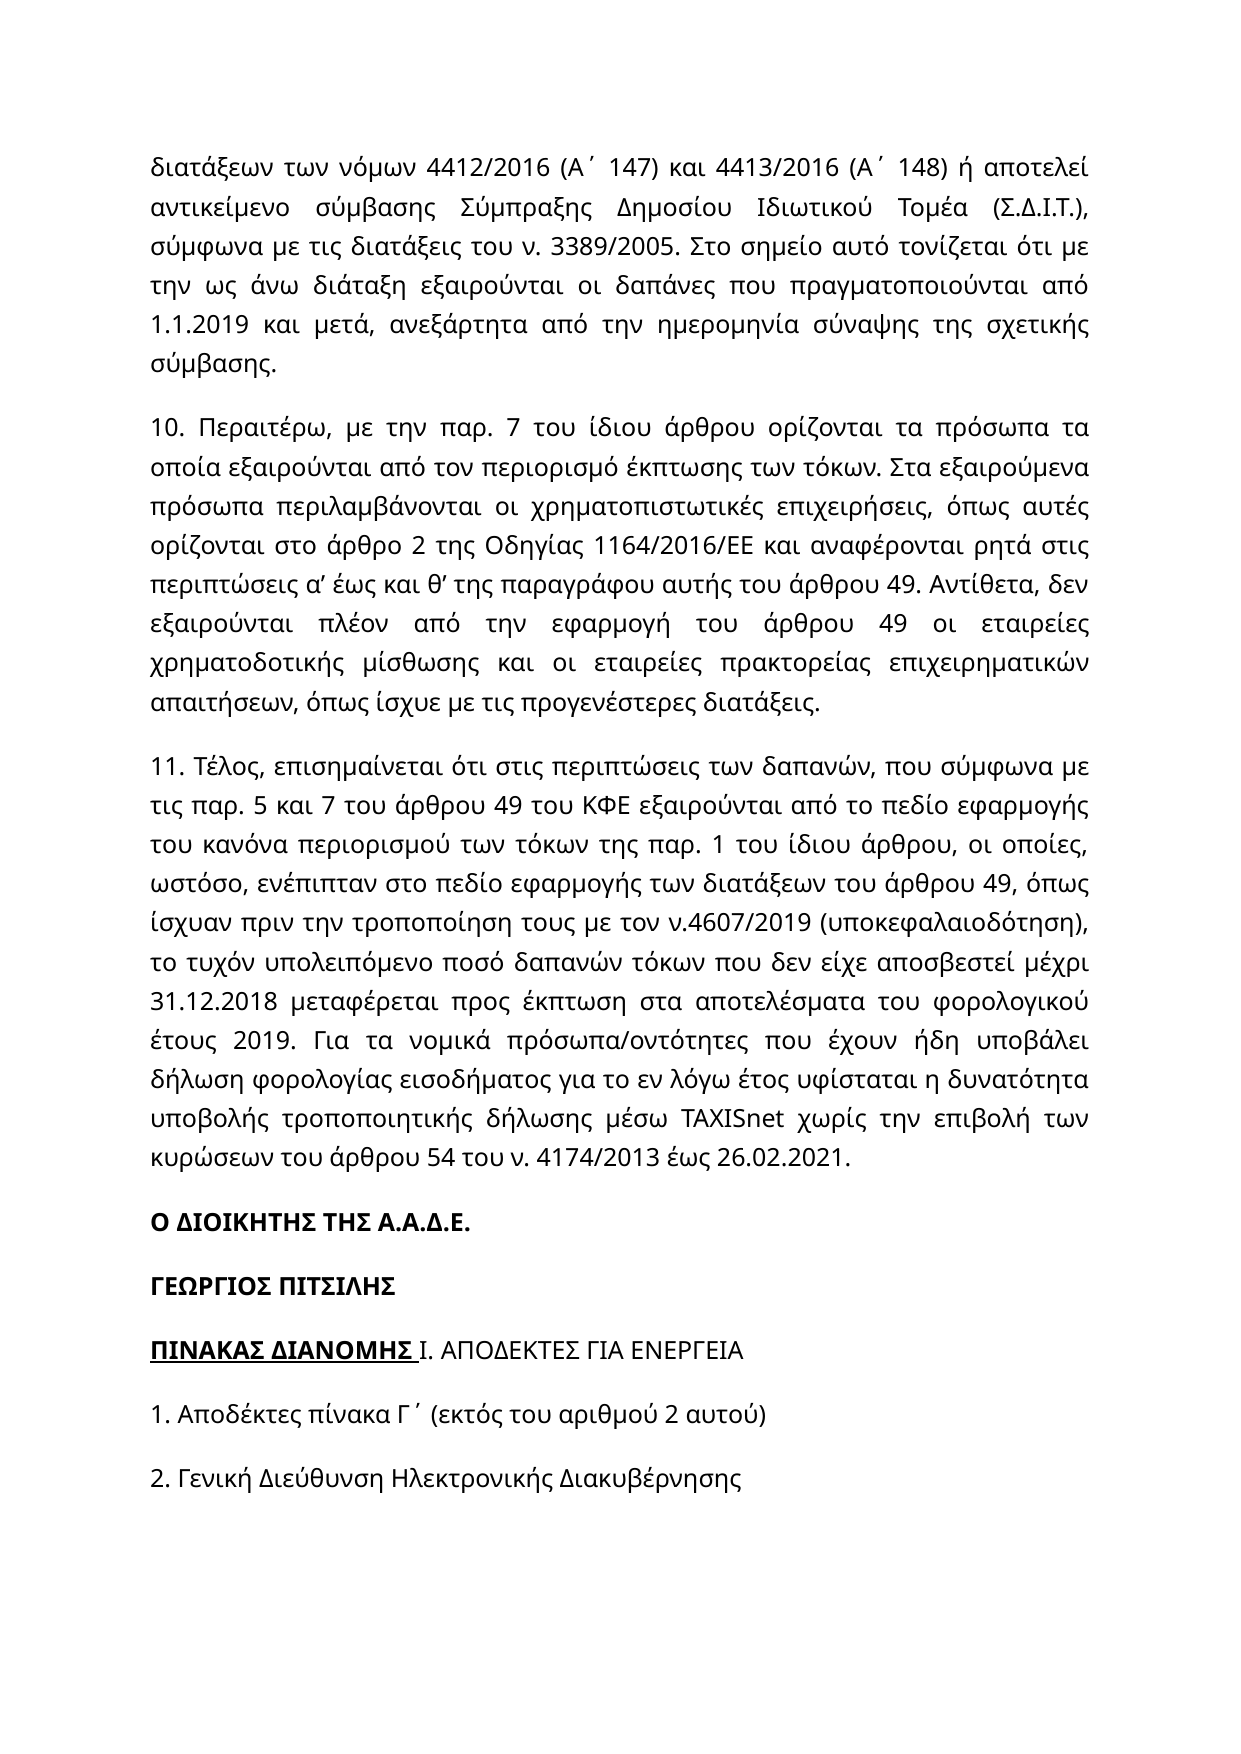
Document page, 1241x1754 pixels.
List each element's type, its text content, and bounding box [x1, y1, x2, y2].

text ΓΕΩΡΓΙΟΣ ΠΙΤΣΙΛΗΣ [150, 1268, 1090, 1302]
text Ο ΔΙΟΙΚΗΤΗΣ ΤΗΣ Α.Α.Δ.Ε. [150, 1204, 1090, 1238]
text 11. Τέλος, επισημαίνεται ότι στις περιπτώσεις των δαπανών, που σύμφωνα με τις παρ. 5 και 7 του άρθρου 49 του ΚΦΕ εξαιρούνται από το πεδίο εφαρμογής του κανόνα περιορισμού των τόκων της παρ. 1 του ίδιου άρθρου, οι οποίες, ωστόσο, ενέπιπταν στο πεδίο εφαρμογής των διατάξεων του άρθρου 49, όπως ίσχυαν πριν την τροποποίηση τους με τον ν.4607/2019 (υποκεφαλαιοδότηση), το τυχόν υπολειπόμενο ποσό δαπανών τόκων που δεν είχε αποσβεστεί μέχρι 31.12.2018 μεταφέρεται προς έκπτωση στα αποτελέσματα του φορολογικού έτους 2019. Για τα νομικά πρόσωπα/οντότητες που έχουν ήδη υποβάλει δήλωση φορολογίας εισοδήματος για το εν λόγω έτος υφίσταται η δυνατότητα υποβολής τροποποιητικής δήλωσης μέσω TAXISnet χωρίς την επιβολή των κυρώσεων του άρθρου 54 του ν. 4174/2013 έως 26.02.2021. [150, 748, 1090, 1174]
text 1. Αποδέκτες πίνακα Γ΄ (εκτός του αριθμού 2 αυτού) [150, 1397, 1090, 1431]
text διατάξεων των νόμων 4412/2016 (Α΄ 147) και 4413/2016 (Α΄ 148) ή αποτελεί αντικείμενο σύμβασης Σύμπραξης Δημοσίου Ιδιωτικού Τομέα (Σ.Δ.Ι.Τ.), σύμφωνα με τις διατάξεις του ν. 3389/2005. Στο σημείο αυτό τονίζεται ότι με την ως άνω διάταξη εξαιρούνται οι δαπάνες που πραγματοποιούνται από 1.1.2019 και μετά, ανεξάρτητα από την ημερομηνία σύναψης της σχετικής σύμβασης. [150, 150, 1090, 380]
text ΠΙΝΑΚΑΣ ΔΙΑΝΟΜΗΣ Ι. ΑΠΟΔΕΚΤΕΣ ΓΙΑ ΕΝΕΡΓΕΙΑ [150, 1332, 1090, 1367]
text 10. Περαιτέρω, με την παρ. 7 του ίδιου άρθρου ορίζονται τα πρόσωπα τα οποία εξαιρούνται από τον περιορισμό έκπτωσης των τόκων. Στα εξαιρούμενα πρόσωπα περιλαμβάνονται οι χρηματοπιστωτικές επιχειρήσεις, όπως αυτές ορίζονται στο άρθρο 2 της Οδηγίας 1164/2016/ΕΕ και αναφέρονται ρητά στις περιπτώσεις α’ έως και θ’ της παραγράφου αυτής του άρθρου 49. Αντίθετα, δεν εξαιρούνται πλέον από την εφαρμογή του άρθρου 49 οι εταιρείες χρηματοδοτικής μίσθωσης και οι εταιρείες πρακτορείας επιχειρηματικών απαιτήσεων, όπως ίσχυε με τις προγενέστερες διατάξεις. [150, 410, 1090, 718]
text 2. Γενική Διεύθυνση Ηλεκτρονικής Διακυβέρνησης [150, 1461, 1090, 1495]
